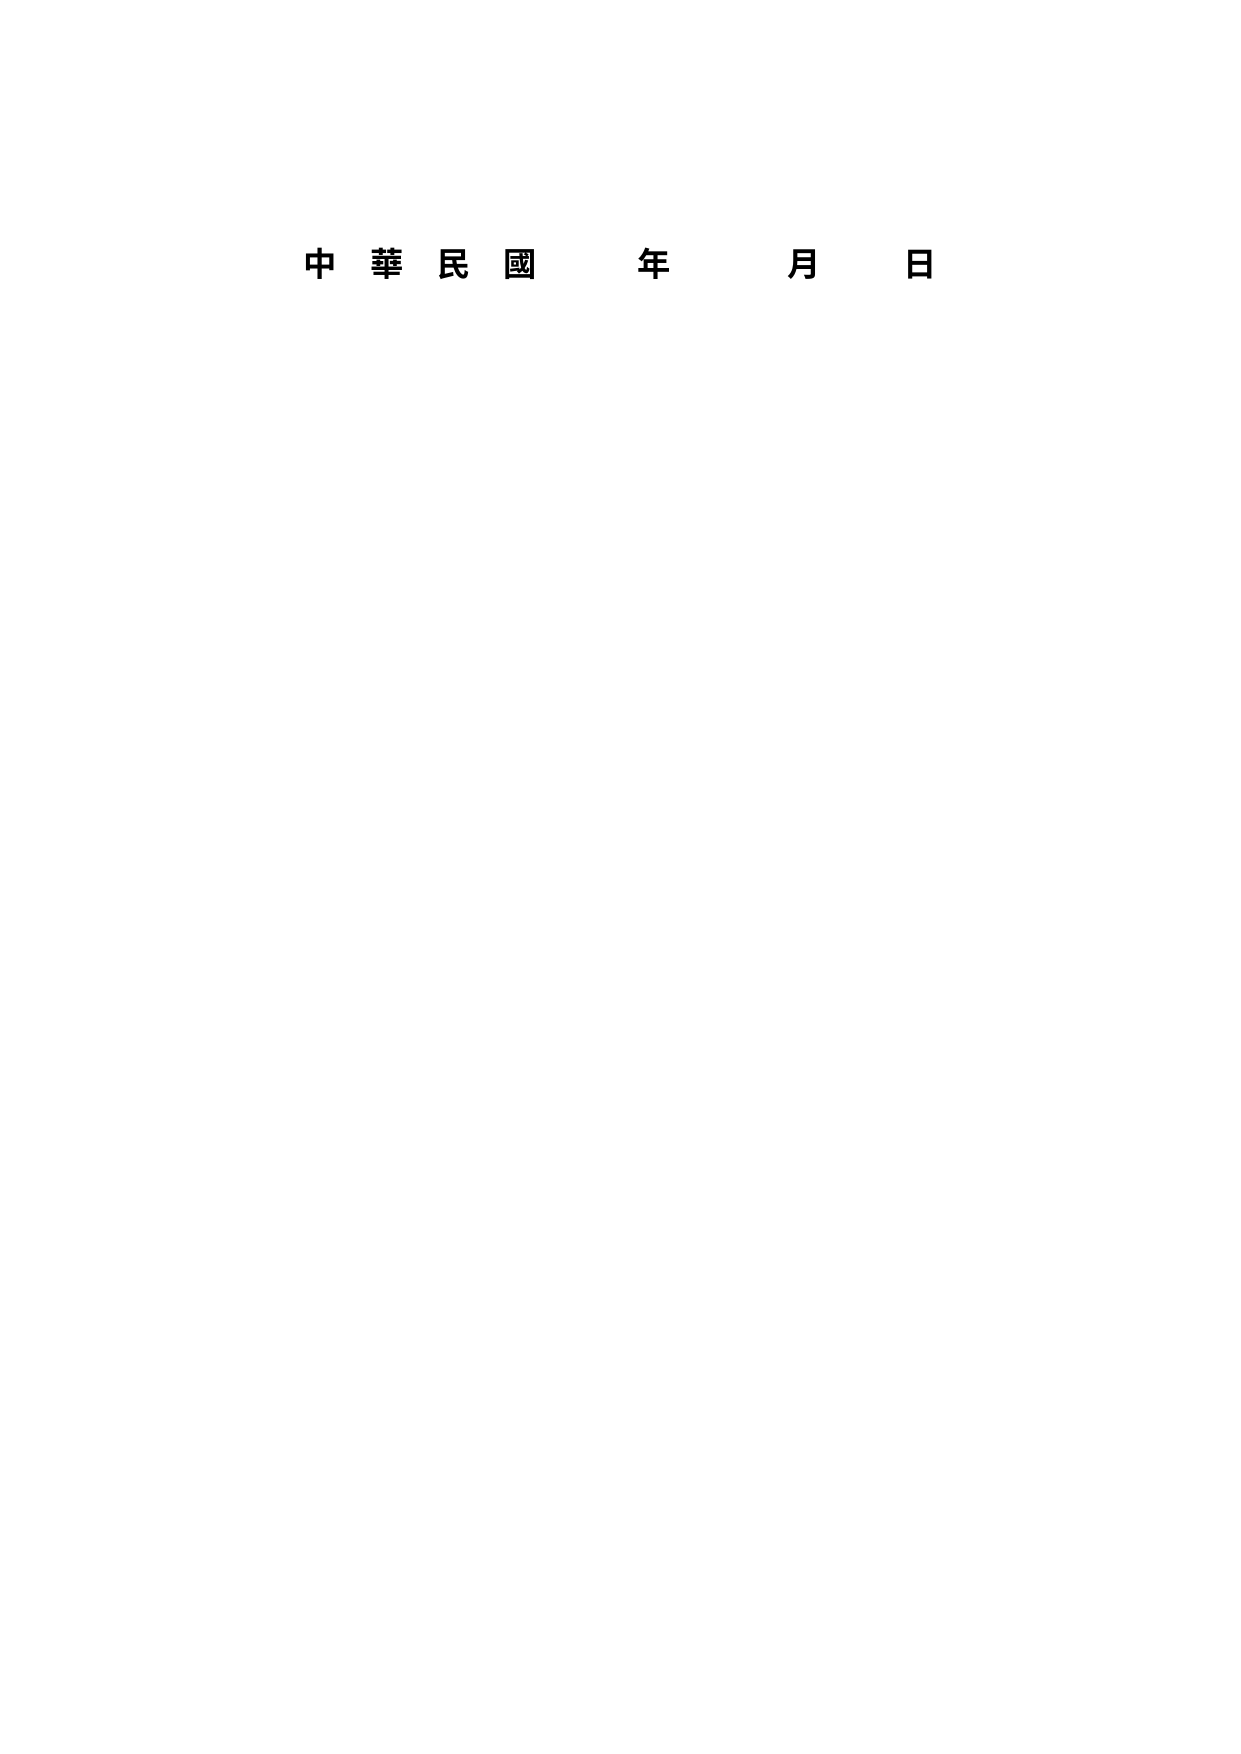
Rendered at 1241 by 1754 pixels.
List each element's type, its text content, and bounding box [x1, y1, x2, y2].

text 中 華 民 國 年 月 日 [148, 221, 1092, 283]
